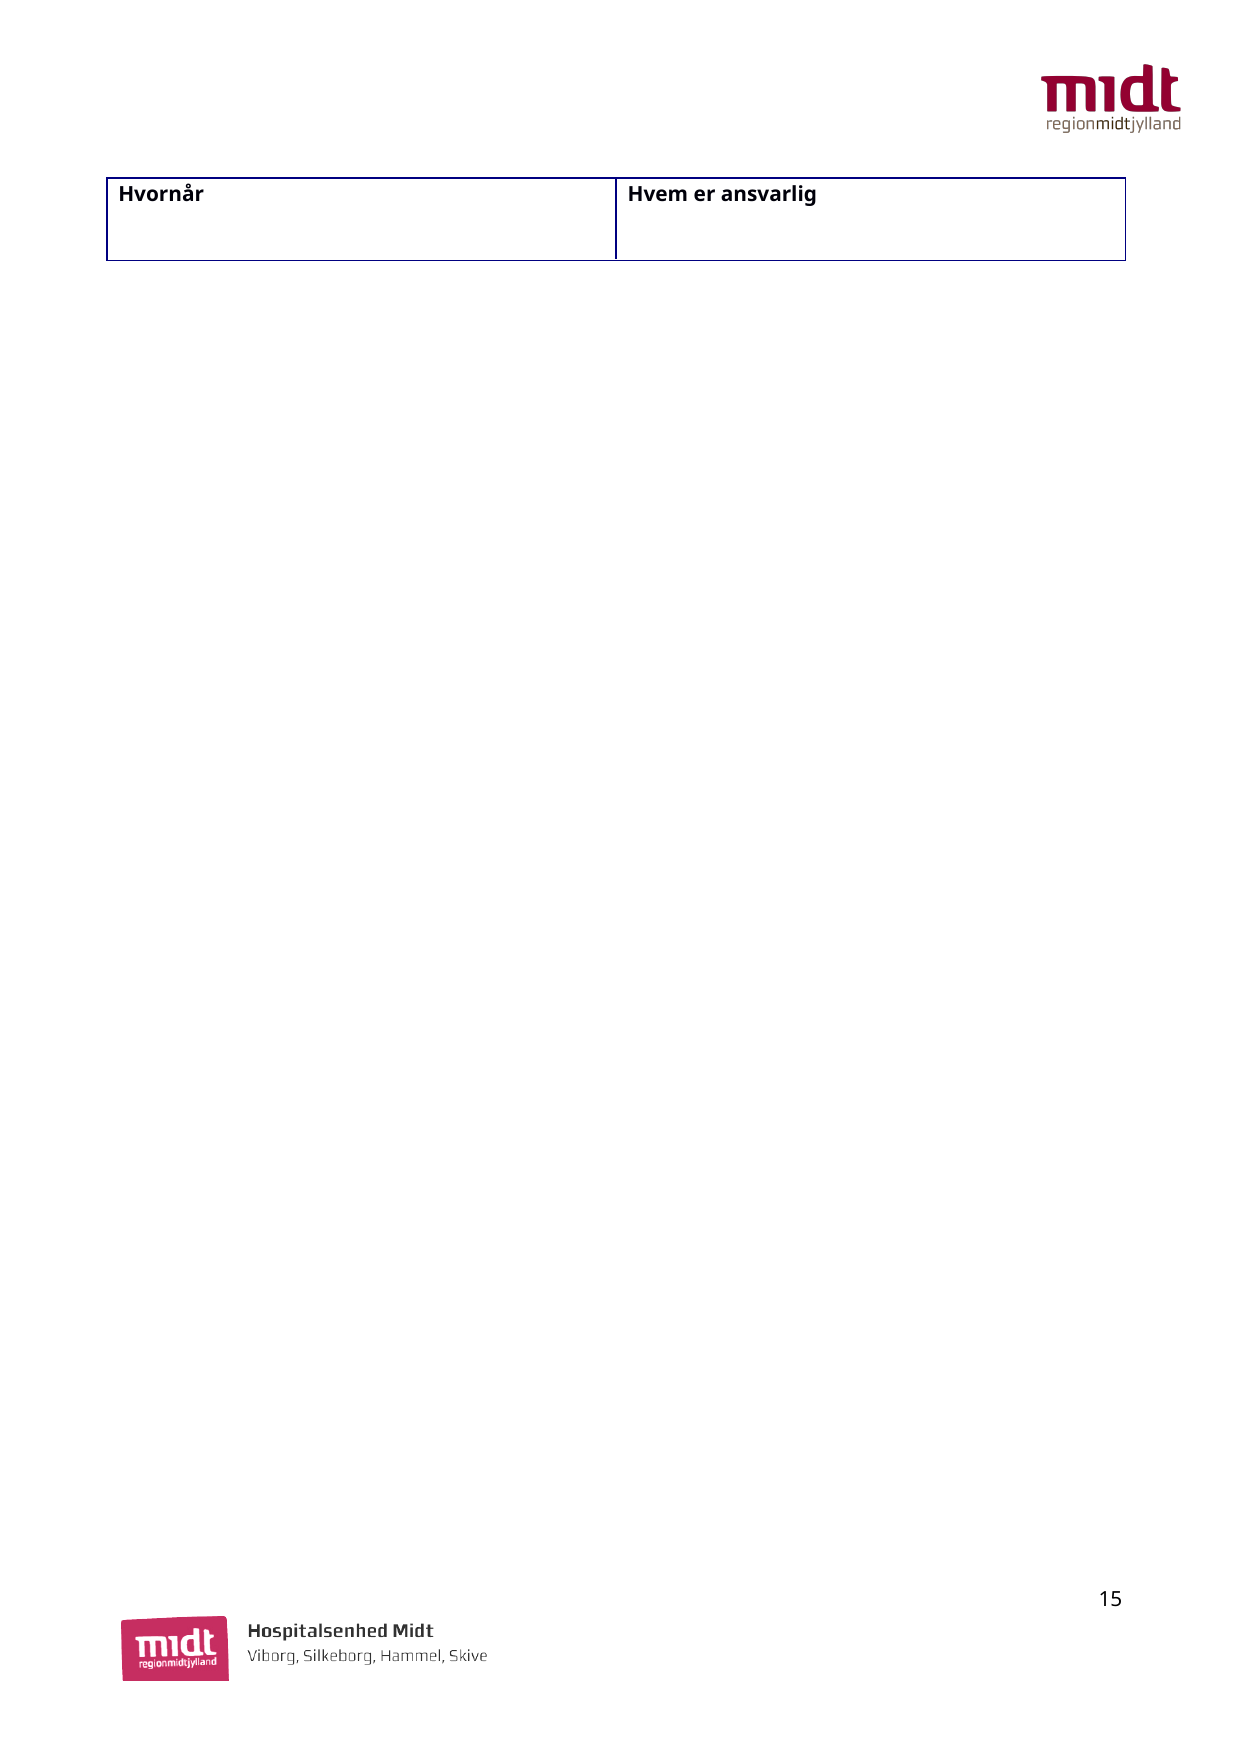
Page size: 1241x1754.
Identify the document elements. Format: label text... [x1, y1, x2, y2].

table_cell Hvem er ansvarlig [617, 179, 1125, 259]
table_cell Hvornår [108, 179, 615, 259]
